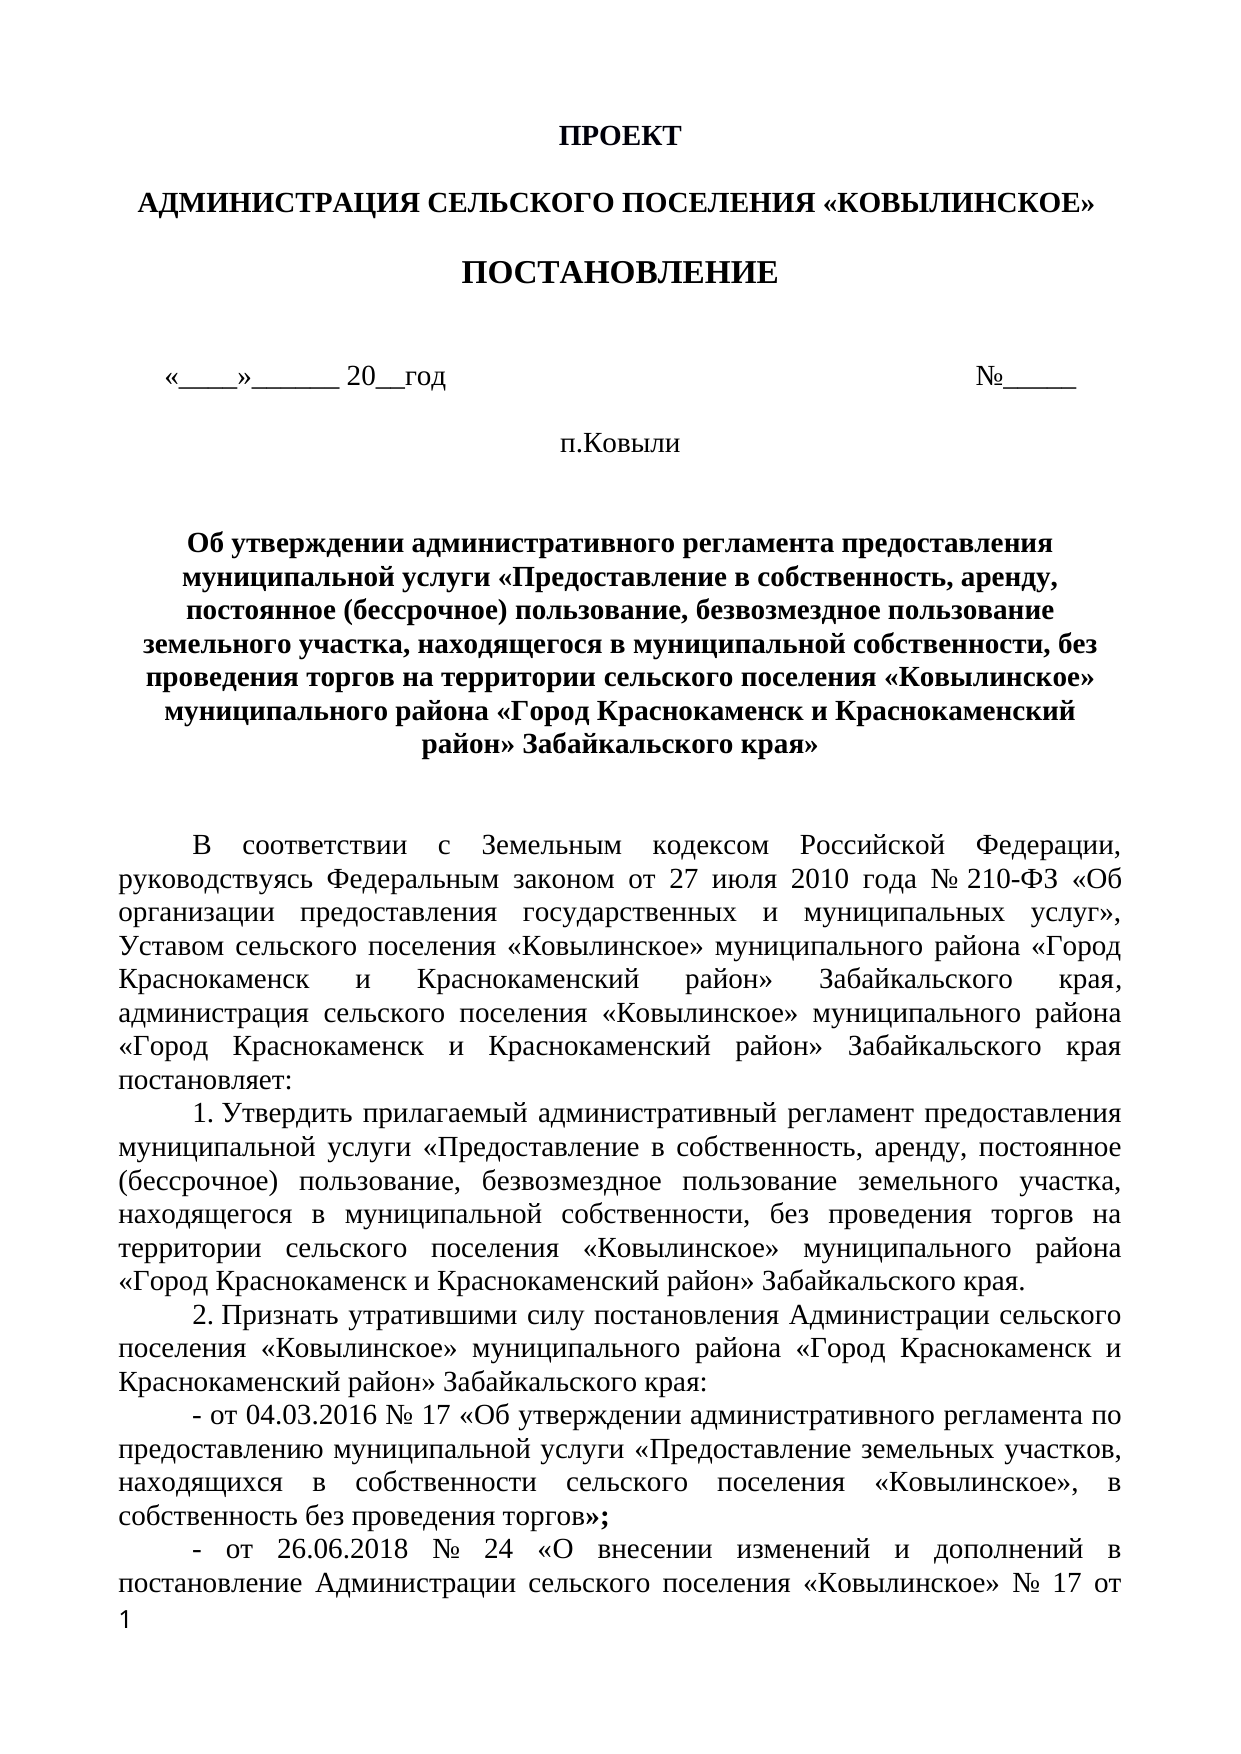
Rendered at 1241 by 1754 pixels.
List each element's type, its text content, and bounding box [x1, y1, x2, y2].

text 2. Признать утратившими силу постановления Администрации сельского поселения «Ковылинское» муниципального района «Город Краснокаменск и Краснокаменский район» Забайкальского края: [118, 1297, 1122, 1397]
text 1. Утвердить прилагаемый административный регламент предоставления муниципальной услуги «Предоставление в собственность, аренду, постоянное (бессрочное) пользование, безвозмездное пользование земельного участка, находящегося в муниципальной собственности, без проведения торгов на территории сельского поселения «Ковылинское» муниципального района «Город Краснокаменск и Краснокаменский район» Забайкальского края. [118, 1096, 1122, 1297]
text - от 26.06.2018 № 24 «О внесении изменений и дополнений в постановление Администрации сельского поселения «Ковылинское» № 17 от [118, 1532, 1122, 1599]
title ПОСТАНОВЛЕНИЕ [118, 252, 1122, 291]
text В соответствии с Земельным кодексом Российской Федерации, руководствуясь Федеральным законом от 27 июля 2010 года № 210-ФЗ «Об организации предоставления государственных и муниципальных услуг», Уставом сельского поселения «Ковылинское» муниципального района «Город Краснокаменск и Краснокаменский район» Забайкальского края, администрация сельского поселения «Ковылинское» муниципального района «Город Краснокаменск и Краснокаменский район» Забайкальского края постановляет: [118, 827, 1122, 1096]
title ПРОЕКТ [118, 118, 1122, 152]
title п.Ковыли [118, 425, 1122, 458]
text «____»______ 20__год №_____ [118, 358, 1122, 391]
text Об утверждении административного регламента предоставления муниципальной услуги «Предоставление в собственность, аренду, постоянное (бессрочное) пользование, безвозмездное пользование земельного участка, находящегося в муниципальной собственности, без проведения торгов на территории сельского поселения «Ковылинское» муниципального района «Город Краснокаменск и Краснокаменский район» Забайкальского края» [118, 525, 1122, 760]
text - от 04.03.2016 № 17 «Об утверждении административного регламента по предоставлению муниципальной услуги «Предоставление земельных участков, находящихся в собственности сельского поселения «Ковылинское», в собственность без проведения торгов»; [118, 1397, 1122, 1532]
text АДМИНИСТРАЦИЯ СЕЛЬСКОГО ПОСЕЛЕНИЯ «КОВЫЛИНСКОЕ» [118, 185, 1122, 219]
